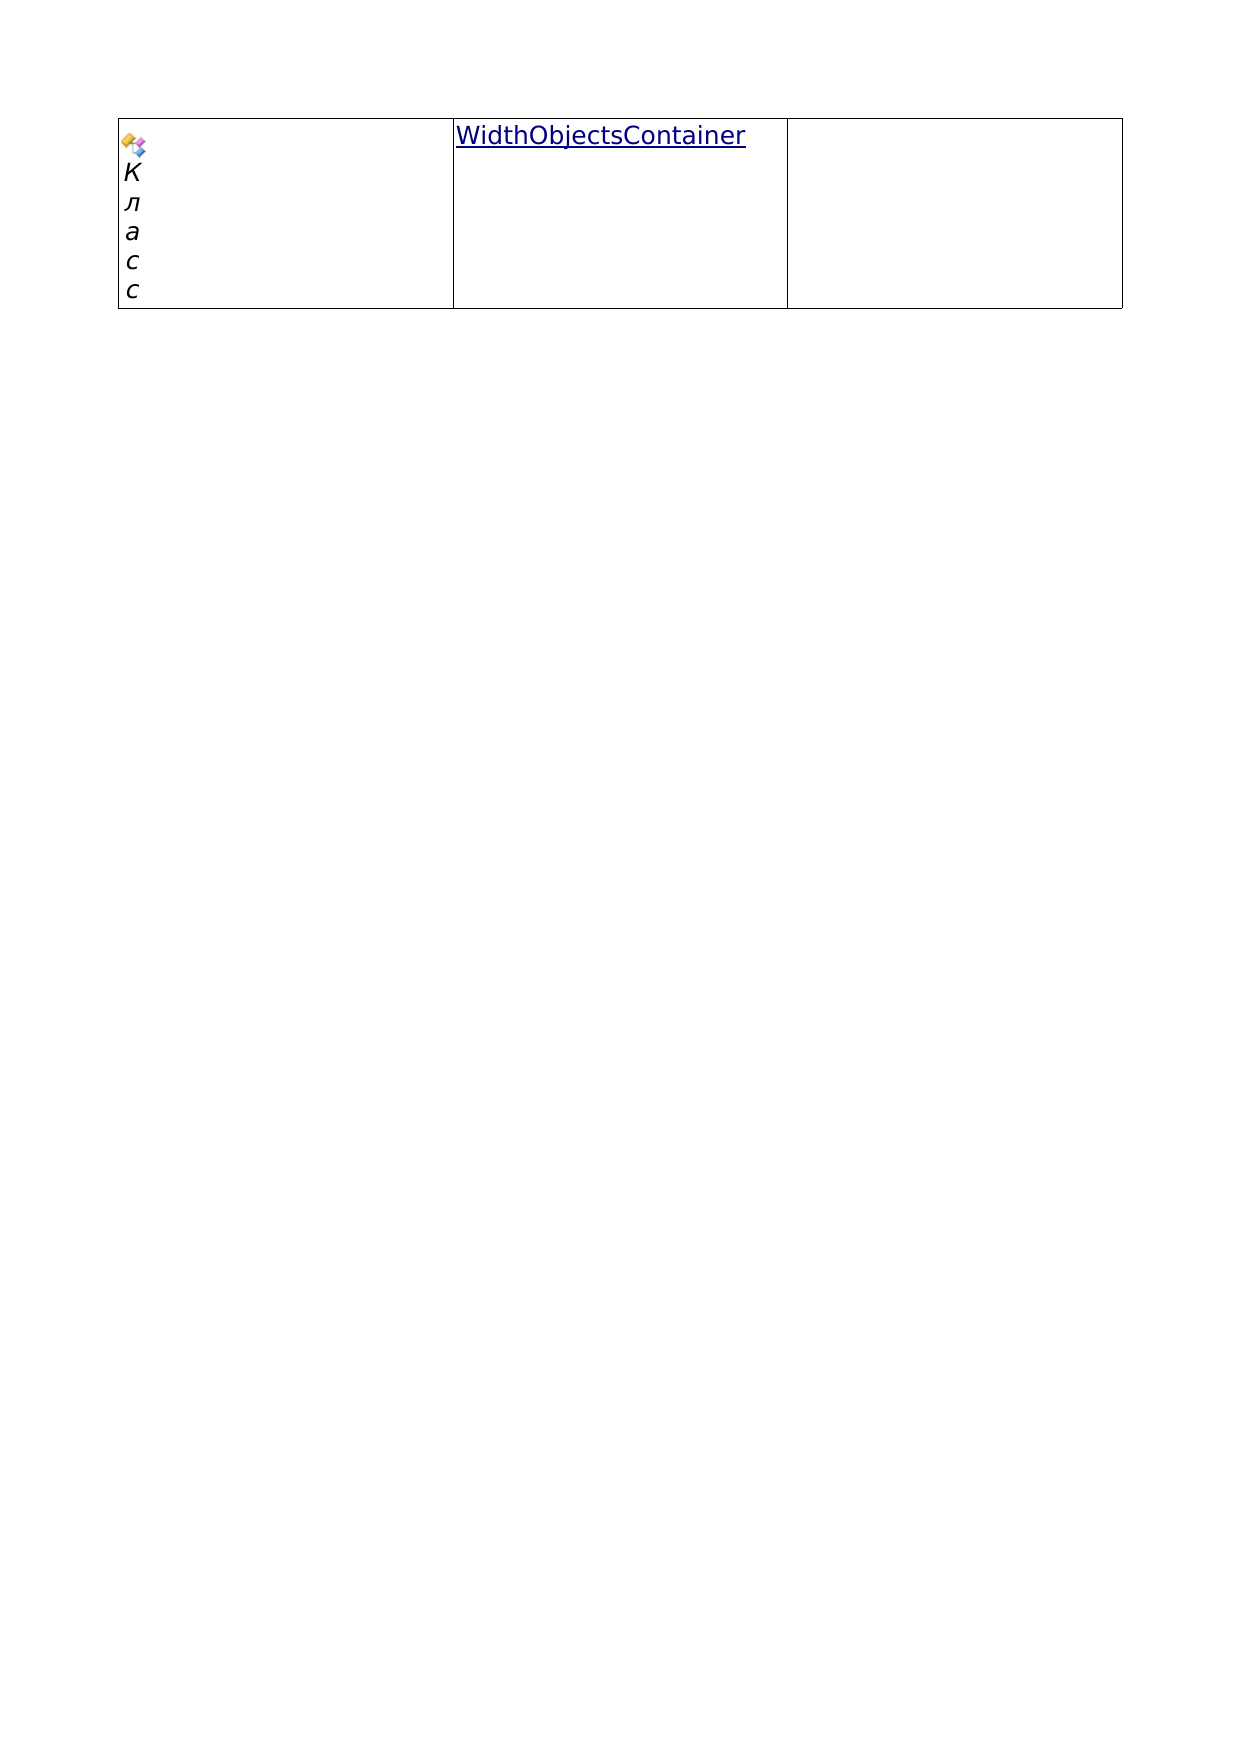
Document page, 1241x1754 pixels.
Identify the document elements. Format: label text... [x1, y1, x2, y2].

picture [121, 133, 147, 159]
table_cell [788, 119, 1122, 307]
table_cell WidthObjectsContainer [454, 119, 787, 307]
table_cell [119, 119, 453, 307]
